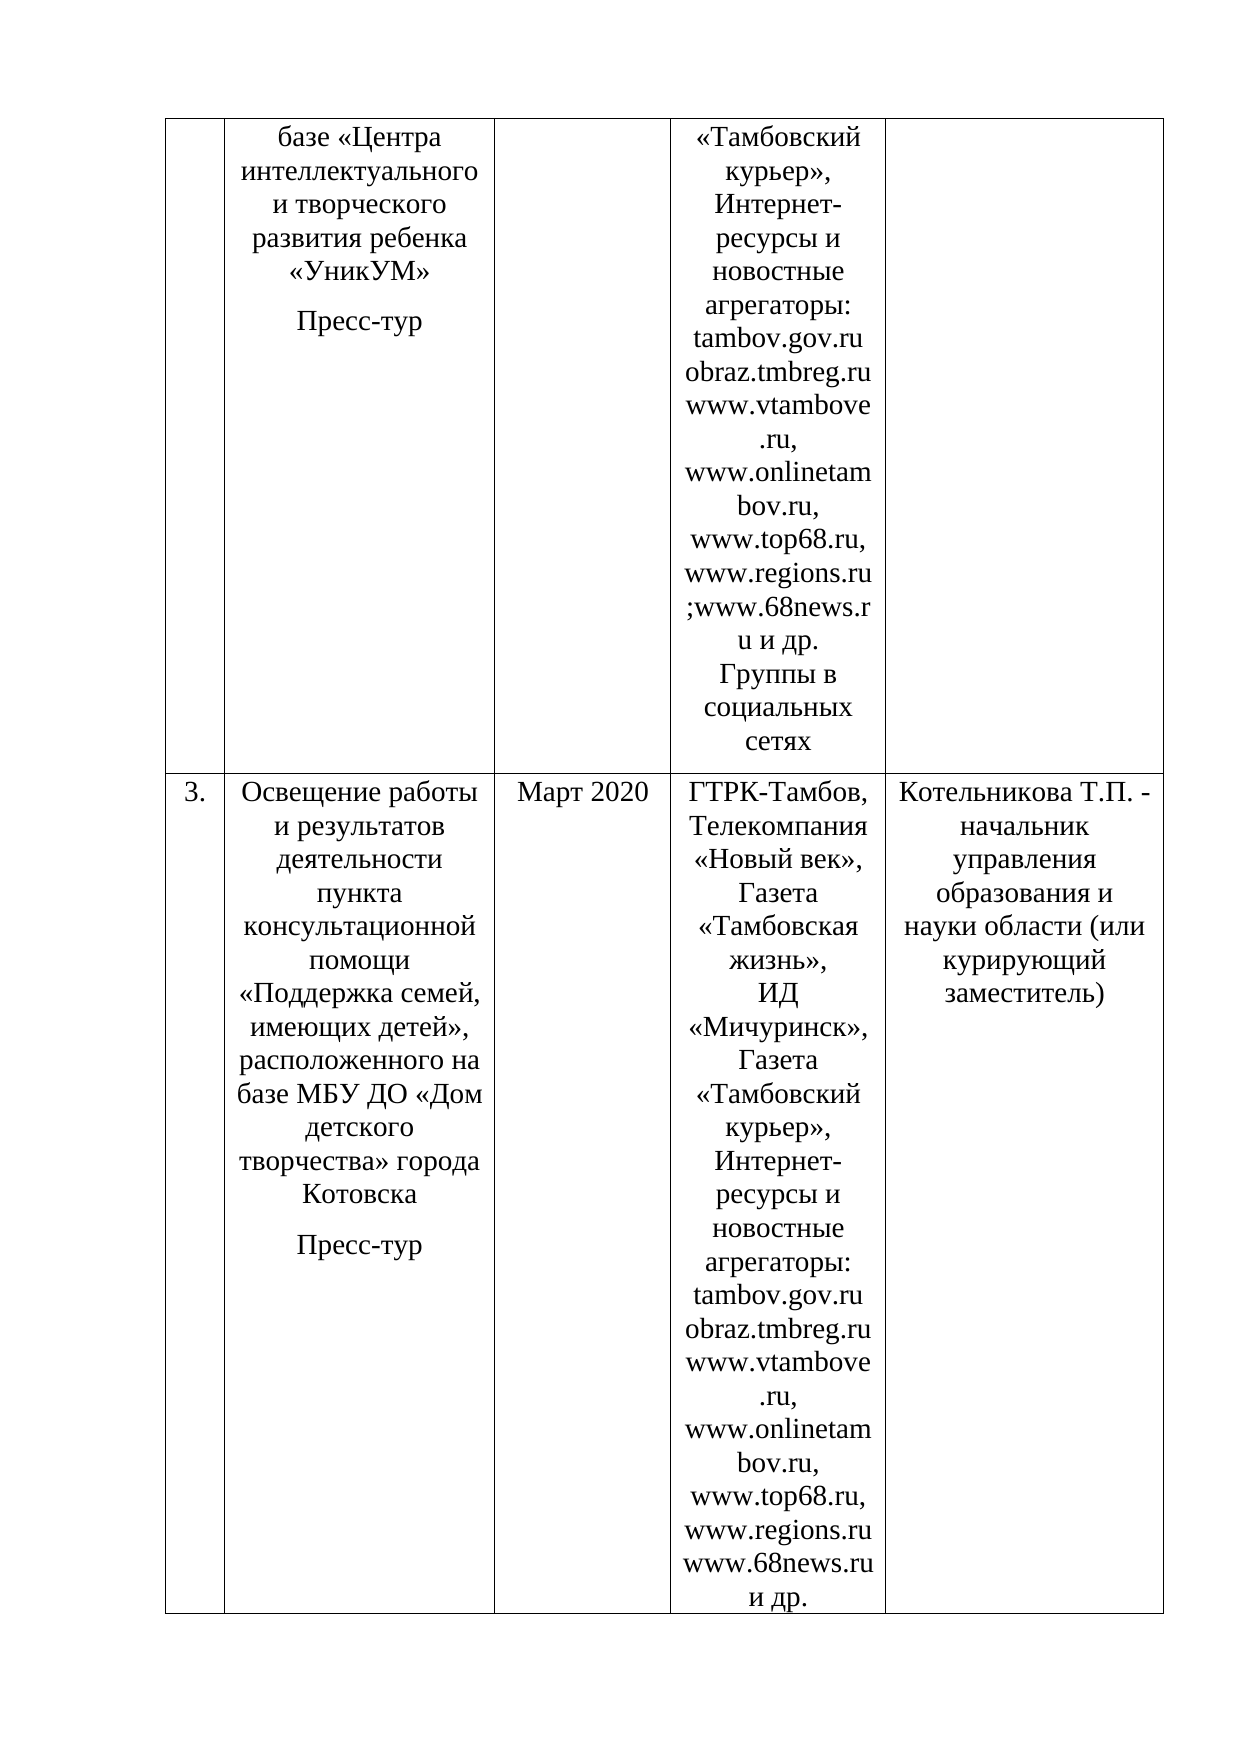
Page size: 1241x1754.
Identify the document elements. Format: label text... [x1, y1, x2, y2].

table_cell Март 2020 [495, 774, 670, 1613]
table_cell Освещение работы и результатов деятельности пункта консультационной помощи «Поддержка семей, имеющих детей», расположенного на базе МБУ ДО «Дом детского творчества» города Котовска Пресс-тур [225, 774, 494, 1613]
table_cell «Тамбовский курьер», Интернет-ресурсы и новостные агрегаторы: tambov.gov.ru obraz.tmbreg.ru www.vtambove.ru, www.onlinetambov.ru, www.top68.ru, www.regions.ru;www.68news.ru и др. Группы в социальных сетях [671, 119, 885, 773]
table_cell ГТРК-Тамбов, Телекомпания «Новый век», Газета «Тамбовская жизнь», ИД «Мичуринск», Газета «Тамбовский курьер», Интернет-ресурсы и новостные агрегаторы: tambov.gov.ru obraz.tmbreg.ru www.vtambove.ru, www.onlinetambov.ru, www.top68.ru, www.regions.ru www.68news.ru и др. [671, 774, 885, 1613]
table_cell 3. [166, 774, 224, 1613]
table_cell [166, 119, 224, 773]
table_cell Котельникова Т.П. - начальник управления образования и науки области (или курирующий заместитель) [886, 774, 1163, 1613]
table_cell [495, 119, 670, 773]
table_cell базе «Центра интеллектуального и творческого развития ребенка «УникУМ» Пресс-тур [225, 119, 494, 773]
table_cell [886, 119, 1163, 773]
